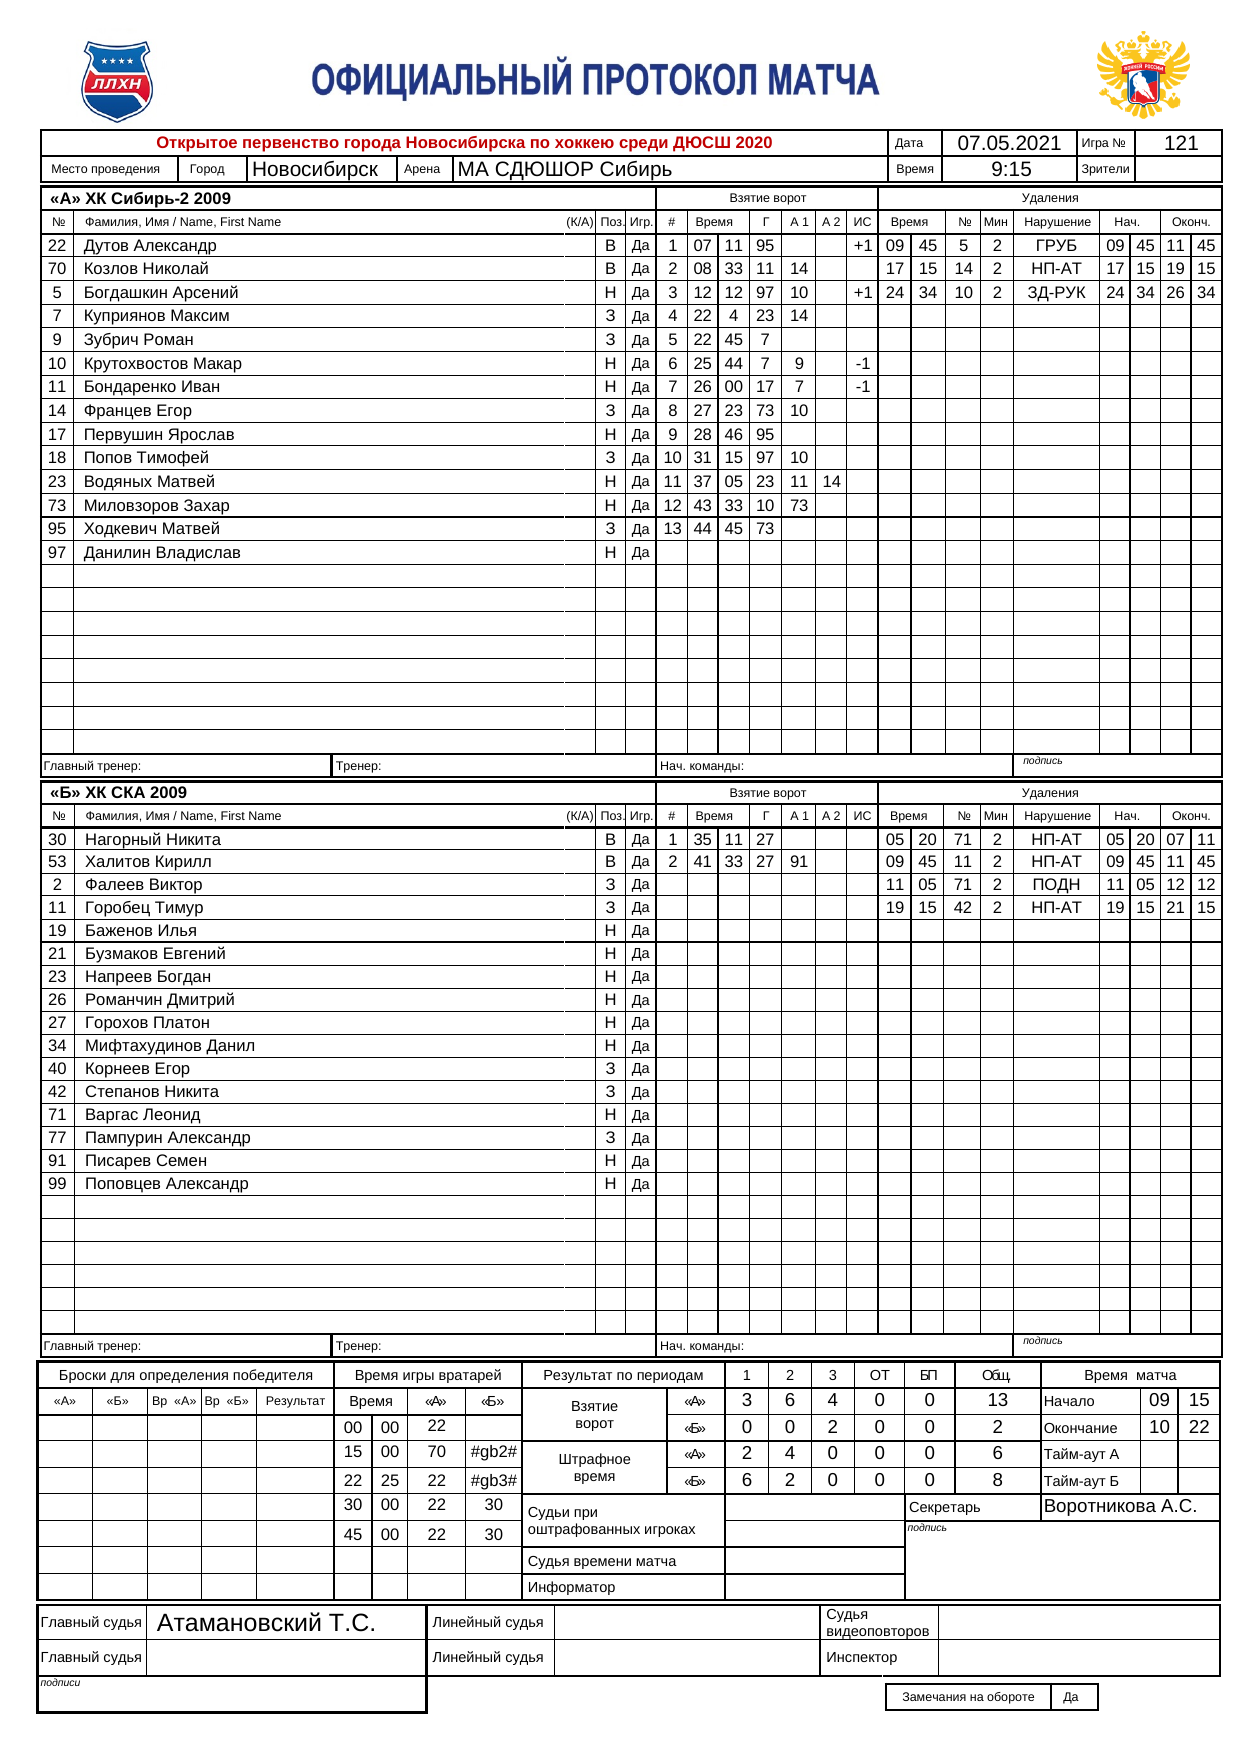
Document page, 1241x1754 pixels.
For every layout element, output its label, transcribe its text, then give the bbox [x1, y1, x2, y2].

table_header Дата [889, 131, 941, 155]
table_cell [750, 1150, 781, 1172]
table_header 121 [1136, 131, 1221, 155]
table_cell «Б » [466, 1389, 521, 1413]
table_cell [1014, 636, 1099, 658]
table_cell [657, 1288, 687, 1310]
table_cell [1131, 399, 1160, 422]
table_cell 70 [408, 1441, 465, 1467]
table_cell [847, 1035, 877, 1057]
table_cell Время [879, 211, 945, 233]
table_cell Да [626, 920, 655, 941]
table_cell [688, 1242, 717, 1264]
table_cell [912, 1035, 943, 1057]
table_cell [565, 683, 595, 706]
table_cell 2 [981, 874, 1013, 895]
table_cell [912, 966, 943, 987]
table_cell [1192, 1150, 1221, 1172]
table_cell [981, 1288, 1013, 1310]
table_cell Куприянов Максим [74, 305, 564, 327]
table_cell [719, 636, 749, 658]
table_cell [565, 518, 595, 540]
table_cell +1 [847, 235, 877, 256]
table_cell [1161, 1081, 1190, 1103]
table_cell [847, 829, 877, 849]
table_cell 15 [912, 257, 945, 280]
table_cell [42, 659, 73, 682]
table_cell 33 [719, 494, 749, 516]
table_cell [946, 305, 980, 327]
table_cell Фамилия, Имя / Name, First Name [75, 805, 565, 826]
table_cell [847, 1104, 877, 1126]
table_cell 5 [42, 281, 73, 303]
table_cell [944, 1150, 980, 1172]
table_cell 2 [657, 850, 687, 872]
table_cell [565, 235, 595, 256]
table_cell [750, 683, 781, 706]
table_cell [596, 659, 625, 682]
table_cell 45 [1192, 850, 1221, 872]
table_cell [879, 1242, 910, 1264]
table_cell [750, 920, 781, 941]
table_cell [782, 659, 815, 682]
table_cell 2 [726, 1442, 768, 1467]
table_cell [912, 683, 945, 706]
table_cell [1161, 305, 1190, 327]
table_cell [1100, 399, 1129, 422]
table_cell Оконч. [1161, 211, 1221, 233]
table_cell 18 [42, 446, 73, 469]
table_cell 09 [879, 850, 910, 872]
table_cell [750, 707, 781, 729]
table_cell [1161, 612, 1190, 634]
table_cell 34 [1131, 281, 1160, 303]
table_cell [1131, 636, 1160, 658]
table_cell 05 [1131, 874, 1160, 895]
table_cell Да [626, 896, 655, 918]
table_cell [74, 636, 564, 658]
table_cell [1161, 1035, 1190, 1057]
table_cell [719, 1173, 749, 1195]
table_cell # [657, 211, 687, 233]
table_header Время игры вратарей [335, 1363, 521, 1387]
table_cell Зубрич Роман [74, 328, 564, 351]
table_cell 10 [782, 399, 815, 422]
table_cell [148, 1416, 201, 1440]
table_cell [782, 1219, 815, 1241]
table_cell [1192, 707, 1221, 729]
table_cell Воротникова А.С. [1042, 1495, 1219, 1520]
table_cell 15 [1192, 257, 1221, 280]
table_cell 0 [855, 1468, 904, 1493]
table_cell Халитов Кирилл [75, 850, 564, 872]
table_cell [373, 1574, 407, 1599]
table_cell [1014, 494, 1099, 516]
table_cell 00 [373, 1416, 407, 1440]
table_cell [1100, 518, 1129, 540]
table_cell [1014, 1219, 1099, 1241]
table_cell [626, 588, 655, 611]
table_cell 8 [657, 399, 687, 422]
table_cell [782, 1196, 815, 1218]
table_cell [750, 565, 781, 587]
table_cell [912, 1173, 943, 1195]
table_cell [847, 966, 877, 987]
table_cell [1100, 1035, 1129, 1057]
table_cell [657, 1035, 687, 1057]
table_cell [816, 257, 846, 280]
table_cell [39, 1468, 92, 1493]
table_cell [981, 518, 1013, 540]
table_cell 73 [750, 518, 781, 540]
table_cell [596, 1242, 625, 1264]
table_cell [1161, 1150, 1190, 1172]
table_cell [816, 966, 846, 987]
table_cell З [596, 896, 625, 918]
table_cell Линейный судья [428, 1606, 554, 1639]
table_cell № [944, 805, 980, 826]
table_cell [782, 989, 815, 1011]
table_cell [1100, 1288, 1129, 1310]
table_cell [981, 1035, 1013, 1057]
table_cell [912, 1058, 943, 1079]
table_cell 13 [657, 518, 687, 540]
table_cell [1136, 157, 1221, 181]
table_cell [847, 943, 877, 964]
table_cell [1100, 1173, 1129, 1195]
table_cell Писарев Семен [75, 1150, 564, 1172]
table_header Взятие ворот [657, 188, 877, 209]
table_cell 25 [688, 352, 717, 374]
table_cell [946, 518, 980, 540]
table_cell [1100, 376, 1129, 398]
table_cell [719, 1196, 749, 1218]
table_cell [816, 565, 846, 587]
table_cell [39, 1521, 92, 1546]
table_cell [750, 1242, 781, 1264]
table_cell [42, 1196, 74, 1218]
table_cell [782, 920, 815, 941]
table_cell 11 [1100, 874, 1129, 895]
table_cell [750, 896, 781, 918]
table_cell Мифтахудинов Данил [75, 1035, 564, 1057]
table_header Общ. [956, 1363, 1040, 1387]
table_cell [1161, 470, 1190, 493]
table_cell Н [596, 376, 625, 398]
table_cell Нагорный Никита [75, 829, 564, 849]
table_cell [74, 612, 564, 634]
table_cell Да [626, 446, 655, 469]
table_cell «А» [408, 1389, 465, 1413]
table_cell [726, 1495, 904, 1520]
table_cell [565, 328, 595, 351]
table_cell [1100, 470, 1129, 493]
table_header ОТ [855, 1363, 904, 1387]
table_cell 45 [719, 518, 749, 540]
table_cell 5 [657, 328, 687, 351]
table_cell [148, 1574, 201, 1599]
table_cell [39, 1416, 92, 1440]
table_cell 2 [981, 257, 1013, 280]
table_cell ИС [847, 211, 877, 233]
table_cell [1131, 423, 1160, 445]
table_cell З [596, 1081, 625, 1103]
table_cell [816, 896, 846, 918]
table_cell [719, 1058, 749, 1079]
table_cell [1100, 588, 1129, 611]
table_cell 26 [42, 989, 74, 1011]
table_cell [879, 1081, 910, 1103]
table_cell [981, 612, 1013, 634]
table_header Да [1052, 1685, 1097, 1709]
table_cell [944, 1196, 980, 1218]
table_cell Н [596, 989, 625, 1011]
table_cell [1161, 518, 1190, 540]
table_cell [565, 920, 595, 941]
table_cell [93, 1574, 147, 1599]
table_cell [981, 989, 1013, 1011]
table_cell Секретарь [906, 1495, 1040, 1520]
table_cell [847, 612, 877, 634]
table_cell [1161, 328, 1190, 351]
table_cell [1014, 943, 1099, 964]
table_cell [74, 588, 564, 611]
table_cell 09 [879, 235, 910, 256]
table_cell [1131, 1035, 1160, 1057]
table_cell [782, 1127, 815, 1149]
table_cell 73 [750, 399, 781, 422]
table_cell З [596, 328, 625, 351]
table_cell [782, 235, 815, 256]
table_cell [565, 829, 595, 849]
table_cell [626, 565, 655, 587]
table_cell [1100, 1104, 1129, 1126]
table_cell 14 [782, 257, 815, 280]
table_cell [688, 683, 717, 706]
table_cell [912, 446, 945, 469]
table_cell [596, 565, 625, 587]
table_cell Да [626, 281, 655, 303]
table_cell [657, 1150, 687, 1172]
table_cell [1100, 989, 1129, 1011]
table_cell [944, 1242, 980, 1264]
table_cell [1161, 588, 1190, 611]
table_cell [750, 636, 781, 658]
table_cell [1131, 446, 1160, 469]
table_cell [565, 1081, 595, 1103]
table_cell [565, 966, 595, 987]
table_cell [93, 1441, 147, 1467]
table_cell [657, 1219, 687, 1241]
table_cell 95 [750, 235, 781, 256]
table_cell [42, 565, 73, 587]
table_cell [1161, 1311, 1190, 1333]
table_cell [719, 541, 749, 564]
table_cell [1131, 1058, 1160, 1079]
table_cell [719, 1265, 749, 1287]
table_cell [719, 1311, 749, 1333]
table_cell [782, 1081, 815, 1103]
table_cell [1100, 565, 1129, 587]
table_cell [1100, 1265, 1129, 1287]
table_cell [1131, 352, 1160, 374]
table_cell [719, 943, 749, 964]
table_cell [1131, 730, 1160, 753]
table_cell [946, 588, 980, 611]
table_cell Главный судья [39, 1606, 146, 1639]
table_cell Тайм-аут Б [1042, 1468, 1140, 1493]
table_cell [879, 636, 910, 658]
table_cell [1131, 943, 1160, 964]
table_cell [1100, 423, 1129, 445]
table_cell [912, 588, 945, 611]
table_cell [74, 730, 564, 753]
table_cell [1014, 446, 1099, 469]
table_cell [565, 850, 595, 872]
table_cell [816, 518, 846, 540]
table_cell [1014, 730, 1099, 753]
table_cell [565, 1219, 595, 1241]
table_cell Да [626, 518, 655, 540]
table_cell 05 [912, 874, 943, 895]
table_cell [750, 966, 781, 987]
table_cell [879, 707, 910, 729]
table_cell 0 [855, 1442, 904, 1467]
table_cell 09 [1141, 1389, 1177, 1413]
table_cell 95 [42, 518, 73, 540]
table_cell [565, 896, 595, 918]
table_cell В [596, 257, 625, 280]
table_cell [726, 1575, 904, 1599]
table_cell [688, 896, 717, 918]
table_cell [981, 943, 1013, 964]
table_cell [981, 1173, 1013, 1195]
table_header Взятие ворот [657, 783, 877, 803]
table_cell [1014, 470, 1099, 493]
table_cell [1161, 399, 1190, 422]
table_cell [816, 588, 846, 611]
table_cell 22 [408, 1416, 465, 1440]
table_cell [1100, 659, 1129, 682]
table_cell 0 [812, 1442, 854, 1467]
table_cell Город [179, 157, 246, 181]
table_cell [879, 352, 910, 374]
table_cell [912, 541, 945, 564]
table_cell [257, 1574, 333, 1599]
table_cell [1192, 966, 1221, 987]
table_cell [879, 541, 910, 564]
table_cell В [596, 235, 625, 256]
table_cell [657, 730, 687, 753]
table_cell #gb3# [466, 1468, 521, 1493]
table_cell 10 [750, 494, 781, 516]
table_cell [847, 1012, 877, 1033]
table_cell [688, 1219, 717, 1241]
table_cell [1131, 707, 1160, 729]
table_cell Н [596, 352, 625, 374]
table_cell [596, 636, 625, 658]
table_cell 34 [42, 1035, 74, 1057]
table_cell 0 [812, 1468, 854, 1493]
table_cell [202, 1494, 256, 1520]
table_cell [946, 707, 980, 729]
table_cell Время [335, 1389, 407, 1413]
table_cell [1161, 989, 1190, 1011]
table_cell 11 [657, 470, 687, 493]
table_cell Да [626, 1104, 655, 1126]
table_cell [39, 1494, 92, 1520]
table_cell [1192, 518, 1221, 540]
table_cell 7 [750, 352, 781, 374]
table_cell [42, 636, 73, 658]
table_cell [847, 446, 877, 469]
table_cell [912, 494, 945, 516]
table_cell [1161, 1196, 1190, 1218]
table_cell Нач. команды: [657, 1335, 1012, 1356]
table_cell [1192, 399, 1221, 422]
table_cell [565, 1265, 595, 1287]
table_cell [1161, 352, 1190, 374]
table_cell [1131, 376, 1160, 398]
table_cell [1192, 683, 1221, 706]
table_cell [626, 636, 655, 658]
table_cell [657, 1104, 687, 1126]
table_cell 05 [719, 470, 749, 493]
table_cell [1100, 943, 1129, 964]
table_cell [1100, 446, 1129, 469]
table_cell 70 [42, 257, 73, 280]
table_cell [1192, 446, 1221, 469]
table_cell [847, 541, 877, 564]
table_cell [565, 1288, 595, 1310]
table_cell [912, 1265, 943, 1287]
table_cell [1100, 636, 1129, 658]
table_cell [75, 1219, 564, 1241]
table_cell Да [626, 943, 655, 964]
table_cell [944, 1265, 980, 1287]
table_cell [981, 446, 1013, 469]
table_cell 24 [1100, 281, 1129, 303]
table_cell Судьи при оштрафованных игроках [523, 1495, 724, 1546]
table_cell [944, 1058, 980, 1079]
table_cell [335, 1574, 371, 1599]
table_cell [1192, 1288, 1221, 1310]
table_cell Нач. [1100, 211, 1160, 233]
table_cell [981, 1058, 1013, 1079]
table_cell [847, 328, 877, 351]
table_cell [847, 1127, 877, 1149]
table_cell [782, 1311, 815, 1333]
table_cell [816, 920, 846, 941]
table_cell 28 [688, 423, 717, 445]
table_cell [596, 1219, 625, 1241]
table_cell [688, 920, 717, 941]
table_cell «Б» [668, 1468, 724, 1493]
table_cell [596, 1288, 625, 1310]
table_cell [688, 989, 717, 1011]
table_cell [39, 1441, 92, 1467]
table_cell [202, 1468, 256, 1493]
table_cell [847, 518, 877, 540]
table_cell 99 [42, 1173, 74, 1195]
table_cell [847, 1265, 877, 1287]
table_cell 10 [42, 352, 73, 374]
table_cell [1192, 305, 1221, 327]
table_cell подпись [906, 1522, 1219, 1599]
table_cell [688, 1035, 717, 1057]
table_cell [879, 470, 910, 493]
table_cell [750, 612, 781, 634]
table_cell Да [626, 966, 655, 987]
table_cell [565, 257, 595, 280]
table_cell [944, 1288, 980, 1310]
table_cell [912, 399, 945, 422]
table_cell [750, 659, 781, 682]
table_cell 14 [782, 305, 815, 327]
table_cell Игр. [626, 211, 655, 233]
table_cell [688, 1012, 717, 1033]
table_cell 30 [335, 1494, 371, 1520]
table_cell 6 [769, 1389, 811, 1413]
table_cell [879, 730, 910, 753]
table_cell [946, 636, 980, 658]
table_cell [657, 1196, 687, 1218]
table_cell 45 [719, 328, 749, 351]
table_cell [816, 494, 846, 516]
table_cell 91 [782, 850, 815, 872]
table_cell 11 [719, 235, 749, 256]
table_cell [565, 470, 595, 493]
table_cell [847, 1150, 877, 1172]
table_cell 19 [1100, 896, 1129, 918]
table_cell [1131, 518, 1160, 540]
table_cell [912, 1104, 943, 1126]
table_cell Водяных Матвей [74, 470, 564, 493]
table_cell 11 [42, 376, 73, 398]
table_cell [657, 989, 687, 1011]
table_cell [596, 1311, 625, 1333]
table_cell [1100, 1150, 1129, 1172]
table_cell [847, 920, 877, 941]
table_cell [148, 1547, 201, 1573]
table_cell 44 [688, 518, 717, 540]
table_cell 34 [912, 281, 945, 303]
table_cell [1131, 470, 1160, 493]
table_cell 9:15 [943, 157, 1076, 181]
table_cell 0 [905, 1389, 954, 1413]
table_cell [1192, 1081, 1221, 1103]
table_cell 2 [981, 235, 1013, 256]
table_cell [879, 612, 910, 634]
table_cell [912, 423, 945, 445]
table_cell [879, 399, 910, 422]
table_cell Да [626, 829, 655, 849]
table_cell [657, 1127, 687, 1149]
table_cell [1131, 966, 1160, 987]
table_cell [1014, 1288, 1099, 1310]
table_cell [42, 707, 73, 729]
table_cell [912, 352, 945, 374]
table_cell [1161, 1058, 1190, 1079]
table_cell 23 [42, 966, 74, 987]
table_cell [1014, 1058, 1099, 1079]
table_cell [1161, 920, 1190, 941]
table_cell 10 [946, 281, 980, 303]
table_cell [816, 707, 846, 729]
table_cell [750, 1104, 781, 1126]
table_cell [879, 518, 910, 540]
table_cell [42, 612, 73, 634]
table_cell 15 [1131, 896, 1160, 918]
table_cell [1100, 1196, 1129, 1218]
table_cell [74, 683, 564, 706]
table_cell [1161, 730, 1190, 753]
table_cell [688, 1081, 717, 1103]
table_cell [719, 565, 749, 587]
table_cell Данилин Владислав [74, 541, 564, 564]
table_cell [1100, 612, 1129, 634]
table_cell [626, 1219, 655, 1241]
table_cell [816, 1173, 846, 1195]
table_cell А 1 [782, 805, 815, 826]
table_cell [981, 352, 1013, 374]
picture [5, 28, 1197, 129]
table_cell 22 [688, 328, 717, 351]
table_cell [257, 1416, 333, 1440]
table_cell [912, 1012, 943, 1033]
table_cell [1192, 352, 1221, 374]
table_cell [719, 989, 749, 1011]
table_cell -1 [847, 376, 877, 398]
table_cell [816, 1104, 846, 1126]
table_cell 00 [373, 1494, 407, 1520]
table_cell [565, 423, 595, 445]
table_cell [596, 730, 625, 753]
table_cell [1131, 328, 1160, 351]
table_cell [1131, 1081, 1160, 1103]
table_cell [782, 1035, 815, 1057]
table_cell [1131, 305, 1160, 327]
table_cell Тренер: [333, 1335, 655, 1356]
table_cell Фалеев Виктор [75, 874, 564, 895]
table_cell [750, 989, 781, 1011]
table_cell [816, 1196, 846, 1218]
table_cell 05 [879, 829, 910, 849]
table_cell 33 [719, 257, 749, 280]
table_cell [1014, 423, 1099, 445]
table_cell [816, 376, 846, 398]
table_cell Миловзоров Захар [74, 494, 564, 516]
table_cell [565, 1173, 595, 1195]
table_cell 22 [408, 1468, 465, 1493]
table_cell [912, 565, 945, 587]
table_cell [626, 1311, 655, 1333]
table_cell 77 [42, 1127, 74, 1149]
table_cell 37 [688, 470, 717, 493]
table_cell [1014, 989, 1099, 1011]
table_cell [879, 1058, 910, 1079]
table_cell [782, 943, 815, 964]
table_cell [688, 1127, 717, 1149]
table_cell 2 [981, 896, 1013, 918]
table_cell [148, 1521, 201, 1546]
table_cell [719, 920, 749, 941]
table_cell [657, 966, 687, 987]
table_cell 00 [373, 1521, 407, 1546]
table_cell 3 [726, 1389, 768, 1413]
table_cell 6 [726, 1468, 768, 1493]
table_cell [1192, 376, 1221, 398]
table_cell НП-АТ [1014, 896, 1099, 918]
table_cell [847, 470, 877, 493]
table_cell [1161, 376, 1190, 398]
table_cell Судья времени матча [523, 1548, 724, 1573]
table_cell Степанов Никита [75, 1081, 564, 1103]
table_cell [782, 1058, 815, 1079]
table_cell [1100, 541, 1129, 564]
table_cell Да [626, 305, 655, 327]
table_cell [944, 1311, 980, 1333]
table_cell 4 [769, 1442, 811, 1467]
table_cell [816, 730, 846, 753]
table_cell 4 [657, 305, 687, 327]
table_cell Напреев Богдан [75, 966, 564, 987]
table_cell Н [596, 541, 625, 564]
table_cell [688, 541, 717, 564]
table_cell [1014, 1173, 1099, 1195]
table_cell Нач. команды: [657, 755, 1012, 776]
table_cell [879, 683, 910, 706]
table_cell [719, 1127, 749, 1149]
table_cell [1131, 494, 1160, 516]
table_cell 0 [726, 1415, 768, 1440]
table_cell [750, 730, 781, 753]
table_cell [1192, 1104, 1221, 1126]
table_cell [1161, 1173, 1190, 1195]
table_cell [879, 1150, 910, 1172]
table_cell [257, 1494, 333, 1520]
table_cell [782, 1265, 815, 1287]
table_cell [847, 494, 877, 516]
table_cell Инспектор [821, 1640, 938, 1675]
table_cell [565, 874, 595, 895]
table_cell [981, 920, 1013, 941]
table_cell [1192, 989, 1221, 1011]
table_cell [148, 1494, 201, 1520]
table_cell [782, 565, 815, 587]
table_cell [1014, 541, 1099, 564]
table_cell Место проведения [42, 157, 177, 181]
table_cell 11 [1192, 829, 1221, 849]
table_cell 44 [719, 352, 749, 374]
table_cell З [596, 1127, 625, 1149]
table_cell +1 [847, 281, 877, 303]
table_cell [75, 1311, 564, 1333]
table_cell -1 [847, 352, 877, 374]
table_cell [1131, 612, 1160, 634]
table_cell А 2 [816, 211, 846, 233]
table_cell 14 [816, 470, 846, 493]
table_cell [816, 1242, 846, 1264]
table_cell 09 [1100, 850, 1129, 872]
table_cell 0 [905, 1415, 954, 1440]
table_cell [688, 966, 717, 987]
table_cell Результат [257, 1389, 333, 1413]
table_cell 15 [1131, 257, 1160, 280]
table_cell [879, 659, 910, 682]
table_cell [912, 1288, 943, 1310]
table_cell 7 [782, 376, 815, 398]
table_cell [1161, 683, 1190, 706]
table_cell 35 [688, 829, 717, 849]
table_cell [879, 423, 910, 445]
table_cell [626, 730, 655, 753]
table_cell Ходкевич Матвей [74, 518, 564, 540]
table_cell [1192, 565, 1221, 587]
table_cell [1100, 352, 1129, 374]
table_cell [719, 1150, 749, 1172]
table_cell [1014, 659, 1099, 682]
table_cell [42, 1219, 74, 1241]
table_cell [1014, 588, 1099, 611]
table_cell 19 [879, 896, 910, 918]
table_cell [1131, 1288, 1160, 1310]
table_cell 09 [1100, 235, 1129, 256]
table_cell 46 [719, 423, 749, 445]
table_cell Главный судья [39, 1640, 146, 1675]
table_cell [657, 659, 687, 682]
table_cell [1161, 659, 1190, 682]
table_cell [147, 1640, 425, 1675]
table_cell [1192, 1242, 1221, 1264]
table_cell [912, 1150, 943, 1172]
table_cell [946, 399, 980, 422]
table_header «А» ХК Сибирь-2 2009 [42, 188, 655, 209]
table_cell Да [626, 1150, 655, 1172]
table_cell 07 [688, 235, 717, 256]
table_cell Вр «Б» [202, 1389, 256, 1413]
table_cell 17 [750, 376, 781, 398]
table_cell Начало [1042, 1389, 1140, 1413]
table_cell [944, 1219, 980, 1241]
table_cell Романчин Дмитрий [75, 989, 564, 1011]
table_cell [1014, 966, 1099, 987]
table_cell [1100, 730, 1129, 753]
table_cell [1192, 943, 1221, 964]
table_cell [688, 943, 717, 964]
table_cell [1131, 1265, 1160, 1287]
table_cell Варгас Леонид [75, 1104, 564, 1126]
table_cell 97 [750, 281, 781, 303]
table_cell [782, 1150, 815, 1172]
table_cell [688, 707, 717, 729]
table_cell [1014, 1242, 1099, 1264]
table_cell [847, 1242, 877, 1264]
table_cell [847, 989, 877, 1011]
table_cell [939, 1640, 1219, 1675]
table_cell 15 [912, 896, 943, 918]
table_cell [981, 966, 1013, 987]
table_cell [816, 989, 846, 1011]
table_cell Да [626, 235, 655, 256]
table_cell [1100, 328, 1129, 351]
table_cell [1131, 1242, 1160, 1264]
table_cell 8 [956, 1468, 1040, 1493]
table_cell [782, 541, 815, 564]
table_cell 27 [42, 1012, 74, 1033]
table_cell З [596, 399, 625, 422]
table_cell [565, 541, 595, 564]
table_cell [657, 1265, 687, 1287]
table_cell [1131, 565, 1160, 587]
table_cell [879, 920, 910, 941]
table_cell [565, 612, 595, 634]
table_cell [981, 1127, 1013, 1149]
table_cell [657, 1242, 687, 1264]
table_cell 12 [657, 494, 687, 516]
table_cell Штрафное время [523, 1442, 666, 1493]
table_cell [782, 1173, 815, 1195]
table_cell [1014, 518, 1099, 540]
table_cell Пампурин Александр [75, 1127, 564, 1149]
table_cell [847, 1288, 877, 1310]
table_header Результат по периодам [523, 1363, 724, 1387]
table_cell 7 [750, 328, 781, 351]
table_cell [1161, 943, 1190, 964]
table_cell [202, 1416, 256, 1440]
table_cell [847, 636, 877, 658]
table_cell [1014, 1104, 1099, 1126]
table_cell Фамилия, Имя / Name, First Name [74, 211, 565, 233]
table_cell [816, 636, 846, 658]
table_cell [981, 399, 1013, 422]
table_cell [1161, 565, 1190, 587]
table_cell [688, 612, 717, 634]
table_cell З [596, 874, 625, 895]
table_cell [565, 494, 595, 516]
table_cell [1014, 305, 1099, 327]
table_cell ГРУБ [1014, 235, 1099, 256]
table_cell [912, 1127, 943, 1149]
table_cell [981, 659, 1013, 682]
table_cell [657, 612, 687, 634]
table_cell 00 [719, 376, 749, 398]
table_cell [847, 659, 877, 682]
table_cell 9 [782, 352, 815, 374]
table_cell Арена [398, 157, 452, 181]
table_cell 12 [688, 281, 717, 303]
table_cell [847, 423, 877, 445]
table_cell 27 [750, 850, 781, 872]
table_cell [981, 541, 1013, 564]
table_cell 0 [855, 1389, 904, 1413]
table_cell Дутов Александр [74, 235, 564, 256]
table_cell [847, 683, 877, 706]
table_cell 9 [657, 423, 687, 445]
table_cell Время [688, 805, 749, 826]
table_cell 23 [750, 305, 781, 327]
table_header 07.05.2021 [943, 131, 1076, 155]
table_cell Да [626, 399, 655, 422]
table_cell [750, 943, 781, 964]
table_cell [847, 1081, 877, 1103]
table_cell [1131, 1012, 1160, 1033]
table_cell [816, 1219, 846, 1241]
table_cell 42 [42, 1081, 74, 1103]
table_cell [626, 1288, 655, 1310]
table_cell Новосибирск [248, 157, 396, 181]
table_cell Время [889, 157, 941, 181]
table_cell [719, 612, 749, 634]
table_header Удаления [879, 783, 1221, 803]
table_cell [816, 281, 846, 303]
table_cell [657, 565, 687, 587]
table_cell [719, 659, 749, 682]
table_cell [816, 1311, 846, 1333]
table_cell [1131, 1219, 1160, 1241]
table_cell [847, 565, 877, 587]
table_cell [335, 1547, 371, 1573]
table_cell [879, 1104, 910, 1126]
table_cell Да [626, 470, 655, 493]
table_cell Бондаренко Иван [74, 376, 564, 398]
table_cell [1014, 683, 1099, 706]
table_cell [1192, 494, 1221, 516]
table_cell Да [626, 352, 655, 374]
table_cell 30 [42, 829, 74, 849]
table_header Игра № [1078, 131, 1134, 155]
table_cell Окончание [1042, 1415, 1140, 1440]
table_cell [148, 1441, 201, 1467]
table_cell 05 [1100, 829, 1129, 849]
table_cell [1014, 1012, 1099, 1033]
table_cell [816, 943, 846, 964]
table_cell Да [626, 328, 655, 351]
table_cell [1014, 352, 1099, 374]
table_cell Время [879, 805, 943, 826]
table_cell [782, 1288, 815, 1310]
table_cell [74, 565, 564, 587]
table_cell [1131, 1127, 1160, 1149]
table_cell 30 [466, 1521, 521, 1546]
table_cell Крутохвостов Макар [74, 352, 564, 374]
table_cell [719, 1104, 749, 1126]
table_cell [816, 423, 846, 445]
table_cell [1100, 305, 1129, 327]
table_cell Да [626, 541, 655, 564]
table_cell [565, 730, 595, 753]
table_cell 40 [42, 1058, 74, 1079]
table_cell Горобец Тимур [75, 896, 564, 918]
table_cell [879, 1265, 910, 1287]
table_cell подписи [39, 1677, 425, 1711]
table_cell 10 [782, 281, 815, 303]
table_cell # [657, 805, 687, 826]
table_cell 2 [981, 281, 1013, 303]
table_cell 2 [956, 1415, 1040, 1440]
table_cell [688, 636, 717, 658]
table_cell [816, 1058, 846, 1079]
table_cell [148, 1468, 201, 1493]
table_cell [1192, 423, 1221, 445]
table_cell [912, 1219, 943, 1241]
table_cell [1192, 730, 1221, 753]
table_cell «А» [39, 1389, 92, 1413]
table_cell [565, 352, 595, 374]
table_cell 26 [688, 376, 717, 398]
table_cell [565, 659, 595, 682]
table_cell [565, 588, 595, 611]
table_cell 2 [981, 850, 1013, 872]
table_cell 0 [769, 1415, 811, 1440]
table_cell [93, 1547, 147, 1573]
table_cell 2 [812, 1415, 854, 1440]
table_cell [1161, 494, 1190, 516]
table_cell [816, 305, 846, 327]
table_cell [688, 1150, 717, 1172]
table_cell [373, 1547, 407, 1573]
table_cell [565, 1150, 595, 1172]
table_cell [1014, 1150, 1099, 1172]
table_cell [847, 1173, 877, 1195]
table_header БП [905, 1363, 954, 1387]
table_cell 24 [879, 281, 910, 303]
table_cell [981, 305, 1013, 327]
table_cell Попов Тимофей [74, 446, 564, 469]
table_cell 21 [1161, 896, 1190, 918]
table_cell 13 [956, 1389, 1040, 1413]
table_cell 17 [879, 257, 910, 280]
table_cell [879, 1012, 910, 1033]
table_cell [565, 565, 595, 587]
table_cell [42, 1311, 74, 1333]
table_cell 23 [719, 399, 749, 422]
table_cell 9 [42, 328, 73, 351]
table_cell [1161, 1219, 1190, 1241]
table_cell [719, 588, 749, 611]
table_cell [879, 1173, 910, 1195]
table_cell 7 [657, 376, 687, 398]
table_cell Г [750, 211, 781, 233]
table_cell [879, 1127, 910, 1149]
table_cell [1161, 541, 1190, 564]
table_cell 15 [719, 446, 749, 469]
table_cell 22 [688, 305, 717, 327]
table_cell 27 [688, 399, 717, 422]
table_cell [816, 352, 846, 374]
table_cell [750, 1265, 781, 1287]
table_cell Н [596, 1012, 625, 1033]
table_cell [946, 565, 980, 587]
table_cell [847, 707, 877, 729]
table_cell [879, 1035, 910, 1057]
table_cell [719, 683, 749, 706]
table_cell 71 [42, 1104, 74, 1126]
table_cell 10 [782, 446, 815, 469]
table_cell 41 [688, 850, 717, 872]
table_cell [657, 1058, 687, 1079]
table_cell [688, 1058, 717, 1079]
table_cell [944, 943, 980, 964]
table_cell [981, 683, 1013, 706]
table_cell 17 [42, 423, 73, 445]
table_cell [981, 1196, 1013, 1218]
table_cell Н [596, 943, 625, 964]
table_cell [202, 1521, 256, 1546]
table_cell [981, 1012, 1013, 1033]
table_cell [879, 966, 910, 987]
table_cell [688, 1104, 717, 1126]
table_cell [750, 588, 781, 611]
table_cell [1192, 1196, 1221, 1218]
table_cell [657, 920, 687, 941]
table_cell [750, 1196, 781, 1218]
table_cell [1131, 1311, 1160, 1333]
table_cell Да [626, 376, 655, 398]
table_cell [657, 636, 687, 658]
table_cell [719, 1288, 749, 1310]
table_cell Н [596, 1150, 625, 1172]
table_cell [555, 1606, 819, 1639]
table_cell [1161, 636, 1190, 658]
table_cell 45 [335, 1521, 371, 1546]
table_cell [912, 1242, 943, 1264]
table_cell 45 [912, 850, 943, 872]
table_cell Корнеев Егор [75, 1058, 564, 1079]
table_cell З [596, 305, 625, 327]
table_cell 10 [657, 446, 687, 469]
table_cell [565, 1104, 595, 1126]
table_cell Мин [981, 805, 1013, 826]
table_cell [1014, 376, 1099, 398]
table_cell [750, 1288, 781, 1310]
table_cell Поповцев Александр [75, 1173, 564, 1195]
table_cell А 2 [816, 805, 846, 826]
table_cell [688, 659, 717, 682]
table_cell 0 [855, 1415, 904, 1440]
table_cell 15 [1179, 1389, 1219, 1413]
table_cell [1161, 1127, 1190, 1149]
table_cell [1014, 399, 1099, 422]
table_cell [596, 1196, 625, 1218]
table_cell [847, 399, 877, 422]
table_cell [1179, 1441, 1219, 1467]
table_cell [847, 896, 877, 918]
table_cell [816, 1012, 846, 1033]
table_cell [946, 423, 980, 445]
table_cell [1014, 612, 1099, 634]
table_cell [981, 588, 1013, 611]
table_cell [202, 1547, 256, 1573]
table_cell [1161, 1242, 1190, 1264]
table_cell [912, 1311, 943, 1333]
table_cell [782, 966, 815, 987]
table_cell [944, 1081, 980, 1103]
table_header 1 [726, 1363, 768, 1387]
table_cell 23 [42, 470, 73, 493]
table_cell Судья видеоповторов [821, 1606, 938, 1639]
table_cell [816, 1150, 846, 1172]
table_cell [944, 1012, 980, 1033]
table_cell [1131, 920, 1160, 941]
table_cell [466, 1574, 521, 1599]
table_cell [883, 1677, 1220, 1681]
table_cell [750, 1058, 781, 1079]
table_cell [946, 612, 980, 634]
table_cell [408, 1574, 465, 1599]
table_cell [596, 1265, 625, 1287]
table_cell [879, 328, 910, 351]
table_cell [719, 1035, 749, 1057]
table_cell [847, 730, 877, 753]
table_cell [816, 659, 846, 682]
table_cell [750, 1311, 781, 1333]
table_cell [750, 1081, 781, 1103]
table_cell [565, 446, 595, 469]
table_cell [782, 707, 815, 729]
table_cell Игр. [626, 805, 655, 826]
table_cell [719, 707, 749, 729]
table_cell [816, 1127, 846, 1149]
table_cell [1192, 541, 1221, 564]
table_cell [596, 683, 625, 706]
table_cell Линейный судья [428, 1640, 554, 1675]
table_cell [879, 565, 910, 587]
table_cell [1014, 1265, 1099, 1287]
table_cell 0 [905, 1442, 954, 1467]
table_cell [719, 896, 749, 918]
table_cell 33 [719, 850, 749, 872]
table_cell [816, 328, 846, 351]
table_cell 45 [1131, 235, 1160, 256]
table_cell [1100, 1242, 1129, 1264]
table_cell [1161, 1012, 1190, 1033]
table_cell [75, 1196, 564, 1218]
table_cell ЗД-РУК [1014, 281, 1099, 303]
table_cell [626, 1265, 655, 1287]
table_cell [981, 1104, 1013, 1126]
table_cell [719, 1081, 749, 1103]
table_cell З [596, 446, 625, 469]
table_cell [688, 565, 717, 587]
table_cell [1131, 1150, 1160, 1172]
table_cell [816, 829, 846, 849]
table_cell [596, 588, 625, 611]
table_cell З [596, 518, 625, 540]
table_cell [1192, 636, 1221, 658]
table_cell [1161, 707, 1190, 729]
table_cell [93, 1416, 147, 1440]
table_cell [1014, 1081, 1099, 1103]
table_cell [981, 470, 1013, 493]
table_cell Тренер: [333, 755, 655, 776]
table_cell 11 [719, 829, 749, 849]
table_cell [93, 1468, 147, 1493]
table_cell [750, 541, 781, 564]
table_cell [719, 966, 749, 987]
table_cell 73 [782, 494, 815, 516]
table_cell [847, 305, 877, 327]
table_cell [75, 1242, 564, 1264]
table_cell [944, 966, 980, 987]
table_cell [1099, 1682, 1220, 1711]
table_cell [782, 1242, 815, 1264]
table_cell [688, 1288, 717, 1310]
table_cell [816, 612, 846, 634]
table_cell [847, 257, 877, 280]
table_cell [782, 636, 815, 658]
table_cell [688, 730, 717, 753]
table_cell подпись [1014, 1335, 1221, 1356]
table_cell [1100, 1311, 1129, 1333]
table_cell [1192, 1012, 1221, 1033]
table_cell [565, 1196, 595, 1218]
table_cell Главный тренер: [42, 755, 330, 776]
table_cell [565, 707, 595, 729]
table_cell 19 [42, 920, 74, 941]
table_cell [816, 1035, 846, 1057]
table_cell [565, 399, 595, 422]
table_cell [816, 541, 846, 564]
table_cell 31 [688, 446, 717, 469]
table_cell [782, 874, 815, 895]
table_cell (К/А) [565, 805, 595, 826]
table_cell [981, 328, 1013, 351]
table_cell Н [596, 966, 625, 987]
table_cell [657, 541, 687, 564]
table_cell Баженов Илья [75, 920, 564, 941]
table_cell [847, 874, 877, 895]
table_cell 25 [373, 1468, 407, 1493]
table_cell 22 [408, 1494, 465, 1520]
table_cell [750, 1173, 781, 1195]
table_cell [1014, 328, 1099, 351]
table_cell 15 [335, 1441, 371, 1467]
table_cell [912, 470, 945, 493]
table_cell [879, 989, 910, 1011]
table_cell [782, 730, 815, 753]
table_cell [1192, 1311, 1221, 1333]
table_cell Нарушение [1014, 211, 1099, 233]
table_cell [565, 1058, 595, 1079]
table_cell [257, 1468, 333, 1493]
table_cell 07 [1161, 829, 1190, 849]
table_cell В [596, 850, 625, 872]
table_cell 1 [657, 235, 687, 256]
table_cell [981, 1081, 1013, 1103]
table_cell [879, 494, 910, 516]
table_cell [1131, 659, 1160, 682]
table_cell 11 [42, 896, 74, 918]
table_cell [981, 423, 1013, 445]
table_cell [719, 1219, 749, 1241]
table_cell [565, 1311, 595, 1333]
table_cell [1161, 1265, 1190, 1287]
table_cell «Б» [93, 1389, 147, 1413]
table_cell [1131, 989, 1160, 1011]
table_cell Нач. [1100, 805, 1160, 826]
table_cell Атамановский Т.С. [147, 1606, 425, 1639]
table_cell В [596, 829, 625, 849]
table_cell Н [596, 494, 625, 516]
table_cell Н [596, 920, 625, 941]
table_cell [719, 1012, 749, 1033]
table_cell [565, 1127, 595, 1149]
table_cell [688, 1196, 717, 1218]
table_cell Да [626, 423, 655, 445]
table_cell [946, 446, 980, 469]
table_cell [939, 1606, 1219, 1639]
table_cell Францев Егор [74, 399, 564, 422]
table_header Броски для определения победителя [39, 1363, 333, 1387]
table_cell № [946, 211, 980, 233]
table_cell [816, 1265, 846, 1287]
table_cell 0 [905, 1468, 954, 1493]
table_cell [879, 1196, 910, 1218]
table_cell [688, 1265, 717, 1287]
table_cell А 1 [782, 211, 815, 233]
table_cell 11 [944, 850, 980, 872]
table_cell [782, 588, 815, 611]
table_cell [946, 541, 980, 564]
table_cell [847, 850, 877, 872]
table_cell [816, 399, 846, 422]
table_cell 00 [335, 1416, 371, 1440]
table_cell [565, 376, 595, 398]
table_cell 53 [42, 850, 74, 872]
table_cell [596, 612, 625, 634]
table_cell [688, 1311, 717, 1333]
table_cell 15 [1192, 896, 1221, 918]
table_cell [1192, 1173, 1221, 1195]
table_cell [879, 1311, 910, 1333]
table_cell 22 [408, 1521, 465, 1546]
table_cell [1131, 588, 1160, 611]
table_cell (К/А) [565, 211, 595, 233]
table_cell [816, 235, 846, 256]
table_cell [879, 1288, 910, 1310]
table_cell 2 [657, 257, 687, 280]
table_cell [626, 659, 655, 682]
table_cell [74, 707, 564, 729]
table_cell [944, 1173, 980, 1195]
table_cell Тайм-аут А [1042, 1441, 1140, 1467]
table_cell Первушин Ярослав [74, 423, 564, 445]
table_cell [565, 1012, 595, 1033]
table_cell 12 [1192, 874, 1221, 895]
table_cell 11 [750, 257, 781, 280]
table_cell [1014, 1035, 1099, 1057]
table_cell 97 [750, 446, 781, 469]
table_cell 23 [750, 470, 781, 493]
table_cell [1131, 1196, 1160, 1218]
table_cell [847, 1196, 877, 1218]
table_cell Н [596, 1104, 625, 1126]
table_cell [912, 328, 945, 351]
table_cell [657, 707, 687, 729]
table_cell 91 [42, 1150, 74, 1172]
table_cell ПОДН [1014, 874, 1099, 895]
table_cell [847, 588, 877, 611]
table_cell Н [596, 281, 625, 303]
table_cell 30 [466, 1494, 521, 1520]
table_cell [202, 1574, 256, 1599]
table_cell [782, 896, 815, 918]
table_cell Да [626, 1127, 655, 1149]
table_cell [946, 352, 980, 374]
table_cell [42, 730, 73, 753]
table_cell 4 [812, 1389, 854, 1413]
table_cell [912, 305, 945, 327]
table_cell [782, 683, 815, 706]
table_cell [565, 1242, 595, 1264]
table_cell Да [626, 850, 655, 872]
table_cell [944, 920, 980, 941]
table_cell #gb2# [466, 1441, 521, 1467]
table_cell [816, 446, 846, 469]
table_cell [626, 612, 655, 634]
table_cell [1014, 1311, 1099, 1333]
table_cell 10 [1141, 1415, 1177, 1440]
table_cell [1014, 707, 1099, 729]
table_cell 20 [1131, 829, 1160, 849]
table_cell [782, 1012, 815, 1033]
table_cell Взятие ворот [523, 1389, 666, 1440]
table_header Открытое первенство города Новосибирска по хоккею среди ДЮСШ 2020 [42, 131, 887, 155]
table_cell 4 [719, 305, 749, 327]
table_header 3 [812, 1363, 854, 1387]
table_cell НП-АТ [1014, 829, 1099, 849]
table_cell 73 [42, 494, 73, 516]
table_cell [1192, 612, 1221, 634]
table_cell [1100, 1012, 1129, 1033]
table_cell [782, 1104, 815, 1126]
table_cell [912, 376, 945, 398]
table_cell [816, 874, 846, 895]
table_cell 26 [1161, 281, 1190, 303]
table_cell ИС [847, 805, 877, 826]
table_cell [981, 1242, 1013, 1264]
table_cell [1192, 1035, 1221, 1057]
table_cell [879, 1219, 910, 1241]
table_cell [1014, 920, 1099, 941]
table_cell [657, 874, 687, 895]
table_cell [782, 518, 815, 540]
table_cell 42 [944, 896, 980, 918]
table_cell [981, 1311, 1013, 1333]
table_cell [1014, 1196, 1099, 1218]
table_cell № [42, 805, 74, 826]
table_cell [565, 281, 595, 303]
table_cell [1100, 920, 1129, 941]
table_cell [981, 494, 1013, 516]
table_cell Г [750, 805, 781, 826]
table_cell [1192, 1265, 1221, 1287]
table_cell 14 [42, 399, 73, 422]
table_cell [74, 659, 564, 682]
table_cell 11 [1161, 235, 1190, 256]
table_cell [39, 1574, 92, 1599]
table_cell [657, 896, 687, 918]
table_cell [981, 1265, 1013, 1287]
table_cell [1179, 1468, 1219, 1493]
table_cell 00 [373, 1441, 407, 1467]
table_cell [626, 683, 655, 706]
table_cell 22 [1179, 1415, 1219, 1440]
table_cell [946, 659, 980, 682]
table_cell [816, 1288, 846, 1310]
table_cell [912, 518, 945, 540]
table_cell [981, 1219, 1013, 1241]
table_cell [816, 1081, 846, 1103]
table_cell Бузмаков Евгений [75, 943, 564, 964]
table_cell Богдашкин Арсений [74, 281, 564, 303]
table_cell [912, 659, 945, 682]
table_cell [750, 1012, 781, 1033]
table_cell [946, 683, 980, 706]
table_cell 6 [956, 1442, 1040, 1467]
table_cell [1100, 1219, 1129, 1241]
table_cell [626, 1242, 655, 1264]
table_cell [782, 423, 815, 445]
table_cell [1131, 1173, 1160, 1195]
table_cell [257, 1441, 333, 1467]
table_cell 12 [1161, 874, 1190, 895]
table_cell [912, 730, 945, 753]
table_cell [981, 565, 1013, 587]
table_cell [555, 1640, 819, 1675]
table_cell [1192, 328, 1221, 351]
table_cell Н [596, 470, 625, 493]
table_cell [1131, 541, 1160, 564]
table_cell [981, 1150, 1013, 1172]
table_cell [912, 612, 945, 634]
table_cell «А» [668, 1389, 724, 1413]
table_cell [847, 1219, 877, 1241]
table_cell [726, 1548, 904, 1573]
table_cell [202, 1441, 256, 1467]
table_cell [1100, 494, 1129, 516]
table_cell [782, 328, 815, 351]
table_cell [879, 588, 910, 611]
table_cell [657, 943, 687, 964]
table_cell [42, 1265, 74, 1287]
table_cell [257, 1547, 333, 1573]
table_cell 6 [657, 352, 687, 374]
table_cell [944, 1104, 980, 1126]
table_cell Вр «А» [148, 1389, 201, 1413]
table_cell Да [626, 1035, 655, 1057]
table_cell Да [626, 494, 655, 516]
table_cell [657, 1173, 687, 1195]
table_cell [93, 1521, 147, 1546]
table_cell [1192, 1127, 1221, 1149]
table_cell [946, 494, 980, 516]
table_cell Поз. [596, 211, 625, 233]
table_cell [1100, 683, 1129, 706]
table_cell 7 [42, 305, 73, 327]
table_cell [257, 1521, 333, 1546]
table_cell 2 [769, 1468, 811, 1493]
table_cell [1100, 966, 1129, 987]
table_cell 14 [946, 257, 980, 280]
table_cell [1161, 966, 1190, 987]
table_cell [1131, 1104, 1160, 1126]
table_cell [428, 1677, 882, 1711]
table_cell 95 [750, 423, 781, 445]
table_cell Да [626, 1173, 655, 1195]
table_cell [847, 1311, 877, 1333]
table_cell [42, 1288, 74, 1310]
table_cell 43 [688, 494, 717, 516]
table_cell [816, 683, 846, 706]
table_cell [946, 730, 980, 753]
table_cell [596, 707, 625, 729]
table_cell 22 [42, 235, 73, 256]
table_cell [1131, 683, 1160, 706]
table_cell Да [626, 1012, 655, 1033]
table_cell [981, 730, 1013, 753]
table_cell [93, 1494, 147, 1520]
table_cell [657, 1311, 687, 1333]
table_cell [657, 683, 687, 706]
table_cell [626, 707, 655, 729]
table_cell [1141, 1441, 1177, 1467]
table_cell [565, 305, 595, 327]
table_cell 45 [1131, 850, 1160, 872]
table_cell [750, 1219, 781, 1241]
table_cell 34 [1192, 281, 1221, 303]
table_cell [42, 588, 73, 611]
table_cell [946, 470, 980, 493]
table_cell Н [596, 423, 625, 445]
table_cell Да [626, 1081, 655, 1103]
table_cell 20 [912, 829, 943, 849]
table_cell [782, 612, 815, 634]
table_cell Мин [981, 211, 1013, 233]
table_cell [912, 943, 943, 964]
table_cell [657, 1081, 687, 1103]
table_cell [1192, 470, 1221, 493]
table_cell Главный тренер: [42, 1335, 330, 1356]
table_cell МА СДЮШОР Сибирь [454, 157, 887, 181]
table_cell [1192, 1058, 1221, 1079]
table_cell [912, 707, 945, 729]
table_cell З [596, 1058, 625, 1079]
table_cell 11 [879, 874, 910, 895]
table_header «Б» ХК СКА 2009 [42, 783, 655, 803]
table_cell [1161, 1288, 1190, 1310]
table_cell [565, 943, 595, 964]
table_cell 22 [335, 1468, 371, 1493]
table_cell [981, 376, 1013, 398]
table_cell [42, 683, 73, 706]
table_cell [1192, 659, 1221, 682]
table_cell [750, 874, 781, 895]
table_cell [1161, 446, 1190, 469]
table_cell 97 [42, 541, 73, 564]
table_cell [750, 1127, 781, 1149]
table_cell Да [626, 257, 655, 280]
table_cell [42, 1242, 74, 1264]
table_cell [688, 1173, 717, 1195]
table_cell [912, 1196, 943, 1218]
table_cell [1192, 588, 1221, 611]
table_cell [408, 1547, 465, 1573]
table_header Удаления [879, 188, 1221, 209]
table_cell [688, 588, 717, 611]
table_cell 21 [42, 943, 74, 964]
table_cell [726, 1521, 904, 1546]
table_header Время матча [1042, 1363, 1219, 1387]
table_cell Да [626, 989, 655, 1011]
table_cell [816, 850, 846, 872]
table_cell [944, 1127, 980, 1149]
table_cell 71 [944, 829, 980, 849]
table_cell [75, 1288, 564, 1310]
table_cell подпись [1014, 755, 1221, 776]
table_cell [912, 1081, 943, 1103]
table_cell Н [596, 1173, 625, 1195]
table_cell [1192, 920, 1221, 941]
table_cell [1141, 1468, 1177, 1493]
table_cell 2 [42, 874, 74, 895]
table_cell [782, 829, 815, 849]
table_cell [879, 446, 910, 469]
table_cell 5 [946, 235, 980, 256]
table_cell [657, 1012, 687, 1033]
table_cell [1014, 1127, 1099, 1149]
table_cell [912, 636, 945, 658]
table_cell [466, 1547, 521, 1573]
table_header Замечания на обороте [887, 1685, 1050, 1709]
table_cell [626, 1196, 655, 1218]
table_cell Поз. [596, 805, 625, 826]
table_cell Нарушение [1014, 805, 1099, 826]
table_cell НП-АТ [1014, 257, 1099, 280]
table_cell Да [626, 1058, 655, 1079]
table_cell [944, 989, 980, 1011]
table_cell Н [596, 1035, 625, 1057]
table_cell [688, 874, 717, 895]
table_cell 3 [657, 281, 687, 303]
table_cell [75, 1265, 564, 1287]
table_cell 11 [782, 470, 815, 493]
table_cell Зрители [1078, 157, 1134, 181]
table_cell 71 [944, 874, 980, 895]
table_cell № [42, 211, 73, 233]
table_cell [946, 328, 980, 351]
table_cell [1100, 1127, 1129, 1149]
table_cell [1100, 1081, 1129, 1103]
table_cell [1014, 565, 1099, 587]
table_cell [981, 707, 1013, 729]
table_cell 2 [981, 829, 1013, 849]
table_cell 17 [1100, 257, 1129, 280]
table_cell Горохов Платон [75, 1012, 564, 1033]
table_cell [879, 376, 910, 398]
table_cell 19 [1161, 257, 1190, 280]
table_cell Оконч. [1161, 805, 1221, 826]
table_cell 1 [657, 829, 687, 849]
table_header 2 [769, 1363, 811, 1387]
table_cell 08 [688, 257, 717, 280]
table_cell [719, 1242, 749, 1264]
table_cell [847, 1058, 877, 1079]
table_cell «А» [668, 1442, 724, 1467]
table_cell 12 [719, 281, 749, 303]
table_cell 11 [1161, 850, 1190, 872]
table_cell Время [688, 211, 749, 233]
table_cell 45 [1192, 235, 1221, 256]
table_cell [565, 1035, 595, 1057]
table_cell [1100, 707, 1129, 729]
table_cell [981, 636, 1013, 658]
table_cell [719, 730, 749, 753]
table_cell [879, 943, 910, 964]
table_cell [466, 1416, 521, 1440]
table_cell [946, 376, 980, 398]
table_cell 45 [912, 235, 945, 256]
table_cell [39, 1547, 92, 1573]
table_cell [1192, 1219, 1221, 1241]
table_cell [1161, 423, 1190, 445]
table_cell [1161, 1104, 1190, 1126]
table_cell [565, 636, 595, 658]
table_cell НП-АТ [1014, 850, 1099, 872]
table_cell [912, 989, 943, 1011]
table_cell [912, 920, 943, 941]
table_cell Информатор [523, 1575, 724, 1599]
table_cell Козлов Николай [74, 257, 564, 280]
table_cell 27 [750, 829, 781, 849]
table_cell [944, 1035, 980, 1057]
table_cell [1100, 1058, 1129, 1079]
table_cell [657, 588, 687, 611]
table_cell [719, 874, 749, 895]
table_cell «Б» [668, 1415, 724, 1440]
table_cell [879, 305, 910, 327]
table_cell [750, 1035, 781, 1057]
table_cell [565, 989, 595, 1011]
table_cell Да [626, 874, 655, 895]
